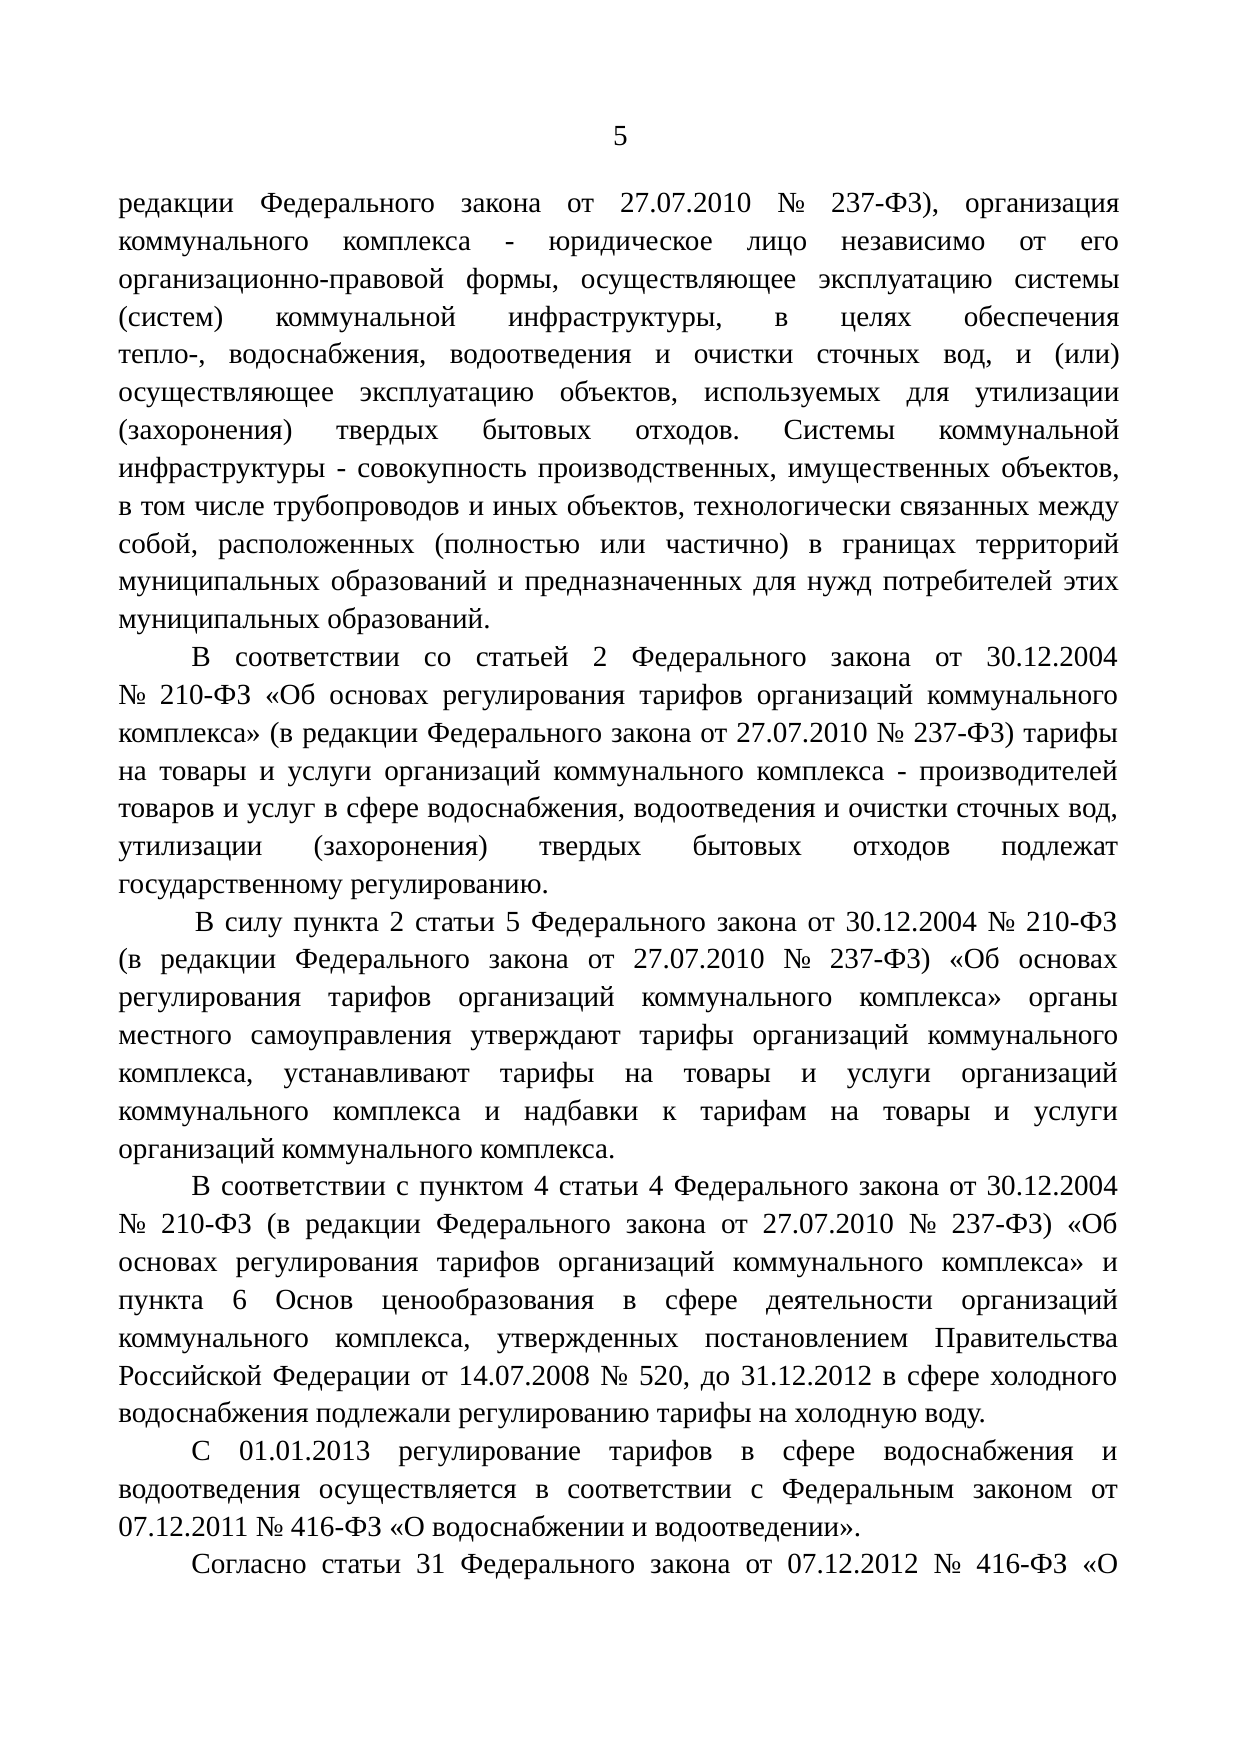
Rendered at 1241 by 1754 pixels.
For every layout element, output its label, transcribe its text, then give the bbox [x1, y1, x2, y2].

text В силу пункта 2 статьи 5 Федерального закона от 30.12.2004 № 210-ФЗ (в редакции Федерального закона от 27.07.2010 № 237-Ф3) «Об основах регулирования тарифов организаций коммунального комплекса» органы местного самоуправления утверждают тарифы организаций коммунального комплекса, устанавливают тарифы на товары и услуги организаций коммунального комплекса и надбавки к тарифам на товары и услуги организаций коммунального комплекса. [118, 899, 1119, 1164]
text редакции Федерального закона от 27.07.2010 № 237-Ф3), организация коммунального комплекса - юридическое лицо независимо от его организационно-правовой формы, осуществляющее эксплуатацию системы (систем) коммунальной инфраструктуры, в целях обеспечения тепло-, водоснабжения, водоотведения и очистки сточных вод, и (или) осуществляющее эксплуатацию объектов, используемых для утилизации (захоронения) твердых бытовых отходов. Системы коммунальной инфраструктуры - совокупность производственных, имущественных объектов, в том числе трубопроводов и иных объектов, технологически связанных между собой, расположенных (полностью или частично) в границах территорий муниципальных образований и предназначенных для нужд потребителей этих муниципальных образований. [118, 181, 1120, 635]
text В соответствии со статьей 2 Федерального закона от 30.12.2004 № 210-ФЗ «Об основах регулирования тарифов организаций коммунального комплекса» (в редакции Федерального закона от 27.07.2010 № 237-Ф3) тарифы на товары и услуги организаций коммунального комплекса - производителей товаров и услуг в сфере водоснабжения, водоотведения и очистки сточных вод, утилизации (захоронения) твердых бытовых отходов подлежат государственному регулированию. [118, 635, 1119, 899]
text В соответствии с пунктом 4 статьи 4 Федерального закона от 30.12.2004 № 210-ФЗ (в редакции Федерального закона от 27.07.2010 № 237-Ф3) «Об основах регулирования тарифов организаций коммунального комплекса» и пункта 6 Основ ценообразования в сфере деятельности организаций коммунального комплекса, утвержденных постановлением Правительства Российской Федерации от 14.07.2008 № 520, до 31.12.2012 в сфере холодного водоснабжения подлежали регулированию тарифы на холодную воду. [118, 1164, 1119, 1429]
text Согласно статьи 31 Федерального закона от 07.12.2012 № 416-ФЗ «О [116, 1542, 1119, 1580]
text С 01.01.2013 регулирование тарифов в сфере водоснабжения и водоотведения осуществляется в соответствии с Федеральным законом от 07.12.2011 № 416-ФЗ «О водоснабжении и водоотведении». [118, 1429, 1119, 1542]
